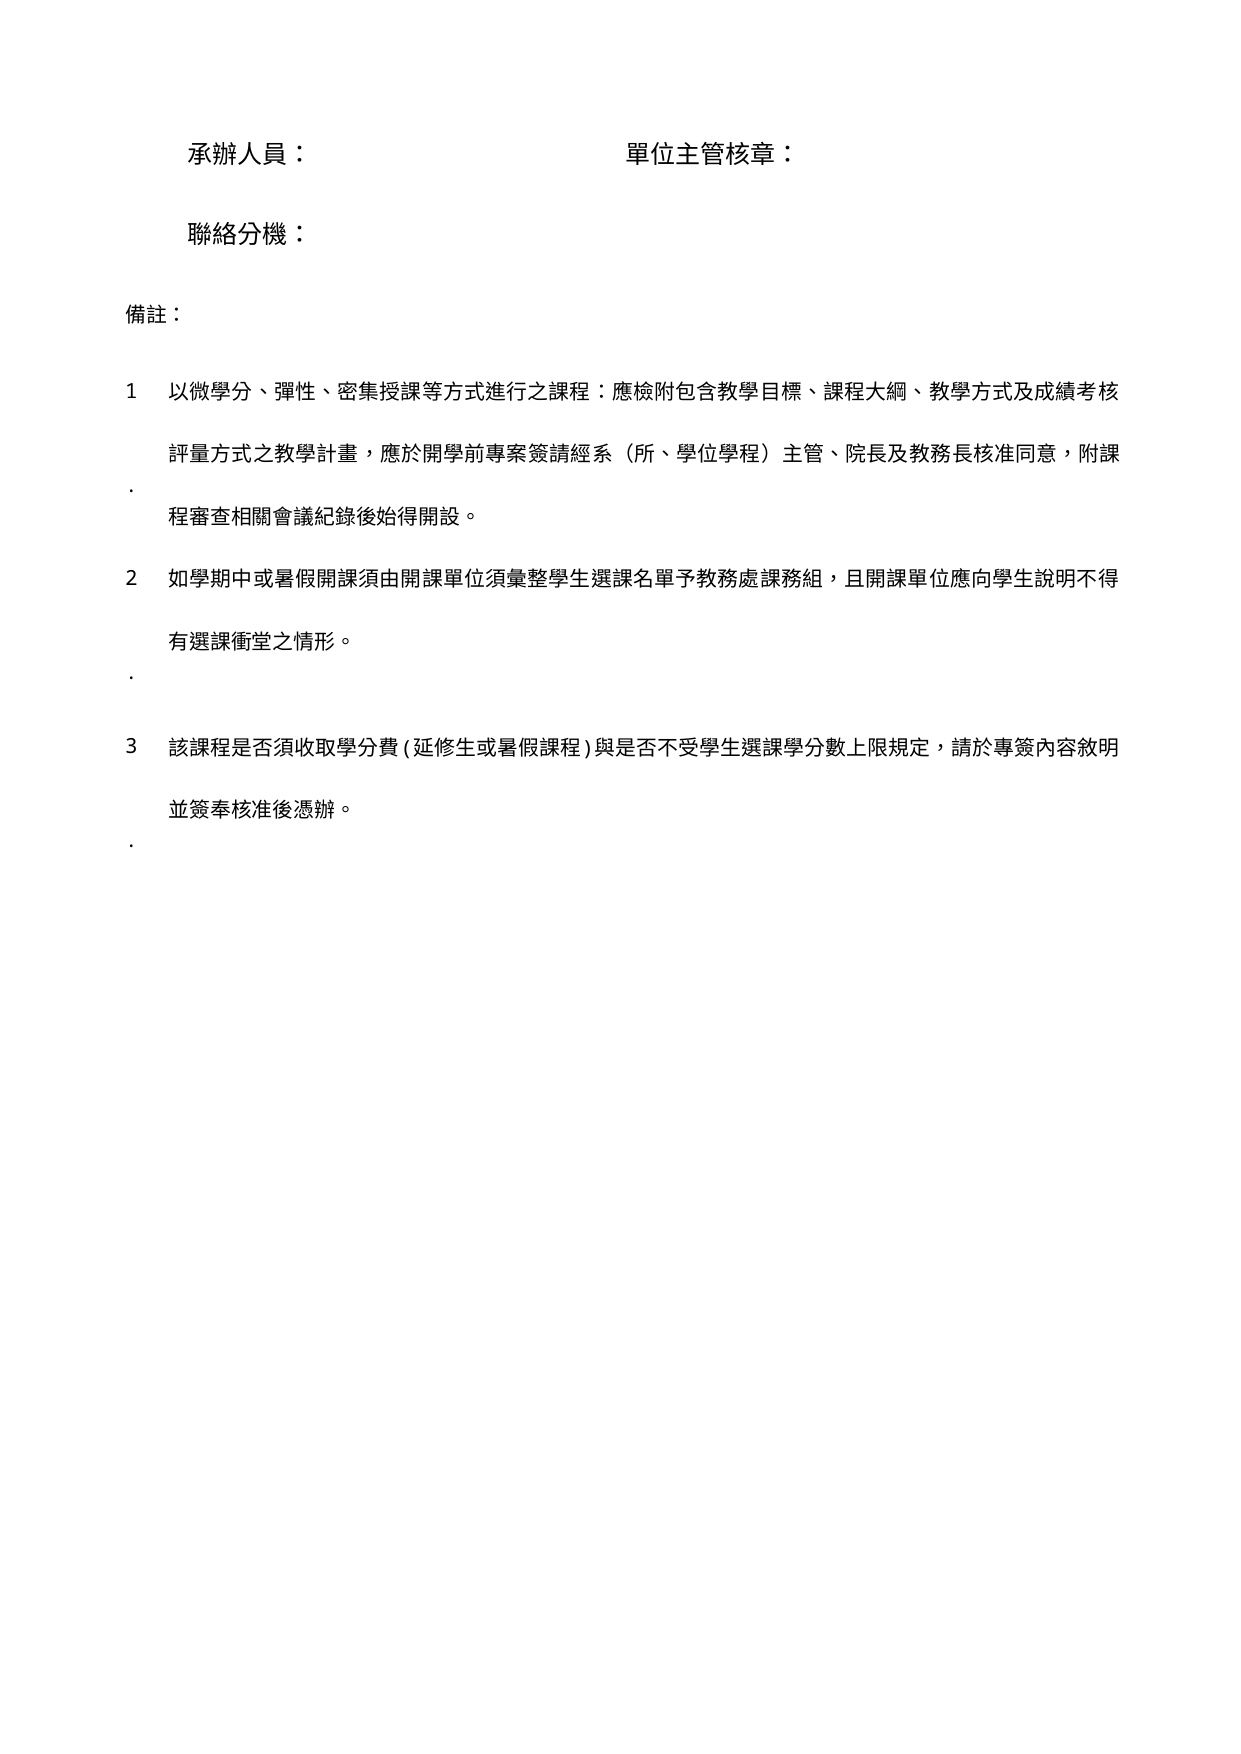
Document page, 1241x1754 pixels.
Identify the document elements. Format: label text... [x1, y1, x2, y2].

table_cell 以微學分、彈性、密集授課等方式進行之課程：應檢附包含教學目標、課程大綱、教學方式及成績考核評量方式之教學計畫，應於開學前專案簽請經系（所、學位學程）主管、院長及教務長核准同意，附課程審查相關會議紀錄後始得開設。 [157, 349, 1132, 536]
table_cell 3. [114, 704, 157, 872]
table_cell 2. [114, 536, 157, 704]
table_header 備註： [114, 272, 1132, 348]
table_cell 1. [114, 349, 157, 536]
text 聯絡分機： [187, 191, 1053, 254]
table_cell 該課程是否須收取學分費(延修生或暑假課程)與是否不受學生選課學分數上限規定，請於專簽內容敘明並簽奉核准後憑辦。 [157, 704, 1132, 872]
table_cell 如學期中或暑假開課須由開課單位須彙整學生選課名單予教務處課務組，且開課單位應向學生說明不得有選課衝堂之情形。 [157, 536, 1132, 704]
text 承辦人員： 單位主管核章： [187, 111, 1053, 173]
